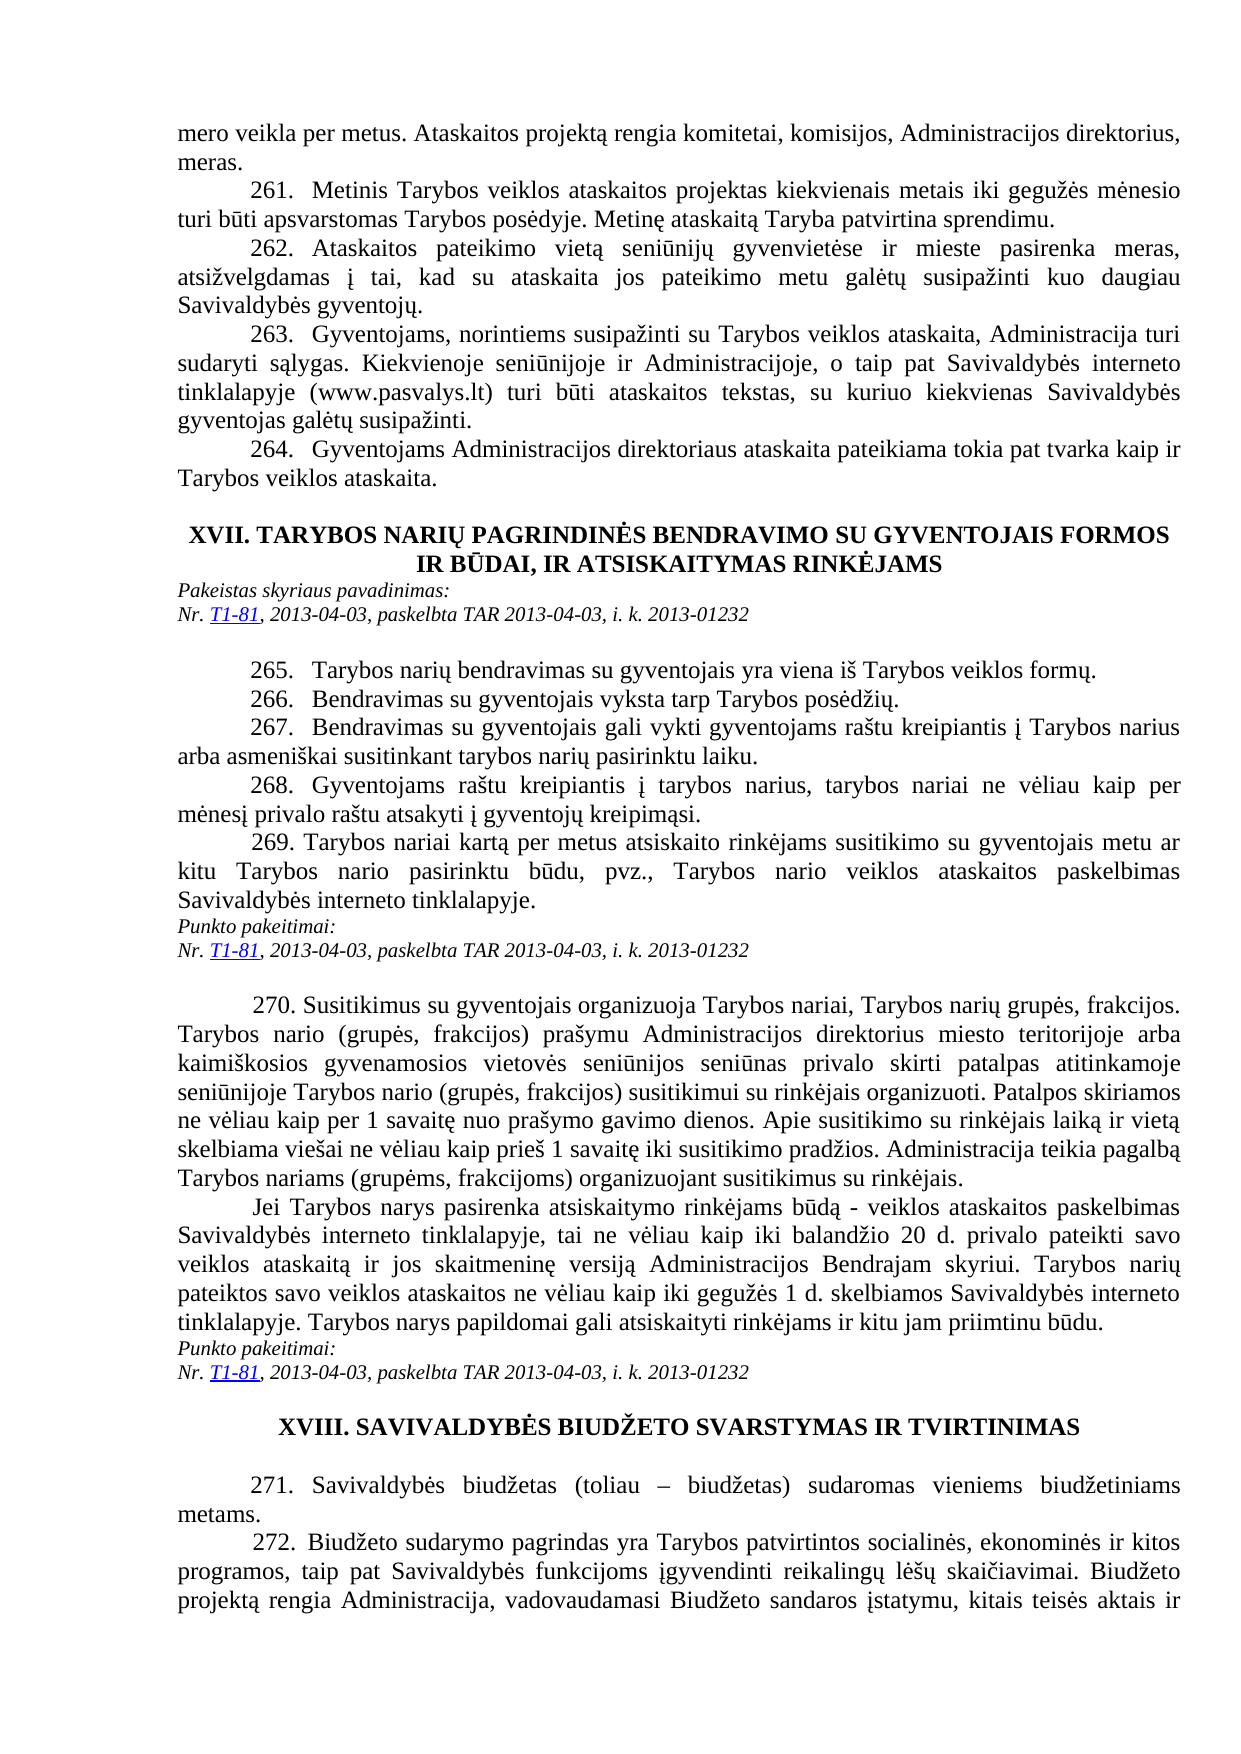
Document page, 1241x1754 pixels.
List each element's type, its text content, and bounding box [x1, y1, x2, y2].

text 262. Ataskaitos pateikimo vietą seniūnijų gyvenvietėse ir mieste pasirenka meras, atsižvelgdamas į tai, kad su ataskaita jos pateikimo metu galėtų susipažinti kuo daugiau Savivaldybės gyventojų. [177, 233, 1181, 319]
text 269. Tarybos nariai kartą per metus atsiskaito rinkėjams susitikimo su gyventojais metu ar kitu Tarybos nario pasirinktu būdu, pvz., Tarybos nario veiklos ataskaitos paskelbimas Savivaldybės interneto tinklalapyje. [177, 827, 1181, 914]
text XVIII. SAVIVALDYBĖS BIUDŽETO SVARSTYMAS IR TVIRTINIMAS [177, 1412, 1181, 1441]
text 263. Gyventojams, norintiems susipažinti su Tarybos veiklos ataskaita, Administracija turi sudaryti sąlygas. Kiekvienoje seniūnijoje ir Administracijoje, o taip pat Savivaldybės interneto tinklalapyje (www.pasvalys.lt) turi būti ataskaitos tekstas, su kuriuo kiekvienas Savivaldybės gyventojas galėtų susipažinti. [177, 319, 1181, 434]
text Punkto pakeitimai: [177, 914, 1181, 938]
text 266. Bendravimas su gyventojais vyksta tarp Tarybos posėdžių. [177, 684, 1181, 712]
text Nr. T1-81, 2013-04-03, paskelbta TAR 2013-04-03, i. k. 2013-01232 [177, 938, 1181, 962]
text 265. Tarybos narių bendravimas su gyventojais yra viena iš Tarybos veiklos formų. [177, 655, 1181, 684]
text 267. Bendravimas su gyventojais gali vykti gyventojams raštu kreipiantis į Tarybos narius arba asmeniškai susitinkant tarybos narių pasirinktu laiku. [177, 712, 1181, 770]
text Jei Tarybos narys pasirenka atsiskaitymo rinkėjams būdą - veiklos ataskaitos paskelbimas Savivaldybės interneto tinklalapyje, tai ne vėliau kaip iki balandžio 20 d. privalo pateikti savo veiklos ataskaitą ir jos skaitmeninę versiją Administracijos Bendrajam skyriui. Tarybos narių pateiktos savo veiklos ataskaitos ne vėliau kaip iki gegužės 1 d. skelbiamos Savivaldybės interneto tinklalapyje. Tarybos narys papildomai gali atsiskaityti rinkėjams ir kitu jam priimtinu būdu. [177, 1192, 1181, 1336]
text XVII. TARYBOS NARIŲ PAGRINDINĖS BENDRAVIMO SU GYVENTOJAIS FORMOS IR BŪDAI, IR ATSISKAITYMAS RINKĖJAMS [177, 521, 1181, 578]
text 271. Savivaldybės biudžetas (toliau – biudžetas) sudaromas vieniems biudžetiniams metams. [177, 1470, 1181, 1527]
text 270. Susitikimus su gyventojais organizuoja Tarybos nariai, Tarybos narių grupės, frakcijos. Tarybos nario (grupės, frakcijos) prašymu Administracijos direktorius miesto teritorijoje arba kaimiškosios gyvenamosios vietovės seniūnijos seniūnas privalo skirti patalpas atitinkamoje seniūnijoje Tarybos nario (grupės, frakcijos) susitikimui su rinkėjais organizuoti. Patalpos skiriamos ne vėliau kaip per 1 savaitę nuo prašymo gavimo dienos. Apie susitikimo su rinkėjais laiką ir vietą skelbiama viešai ne vėliau kaip prieš 1 savaitę iki susitikimo pradžios. Administracija teikia pagalbą Tarybos nariams (grupėms, frakcijoms) organizuojant susitikimus su rinkėjais. [177, 991, 1181, 1192]
text 272. Biudžeto sudarymo pagrindas yra Tarybos patvirtintos socialinės, ekonominės ir kitos programos, taip pat Savivaldybės funkcijoms įgyvendinti reikalingų lėšų skaičiavimai. Biudžeto projektą rengia Administracija, vadovaudamasi Biudžeto sandaros įstatymu, kitais teisės aktais ir [177, 1527, 1181, 1614]
text Nr. T1-81, 2013-04-03, paskelbta TAR 2013-04-03, i. k. 2013-01232 [177, 602, 1181, 626]
text Punkto pakeitimai: [177, 1336, 1181, 1360]
text Nr. T1-81, 2013-04-03, paskelbta TAR 2013-04-03, i. k. 2013-01232 [177, 1360, 1181, 1384]
text 261. Metinis Tarybos veiklos ataskaitos projektas kiekvienais metais iki gegužės mėnesio turi būti apsvarstomas Tarybos posėdyje. Metinę ataskaitą Taryba patvirtina sprendimu. [177, 176, 1181, 233]
text 264. Gyventojams Administracijos direktoriaus ataskaita pateikiama tokia pat tvarka kaip ir Tarybos veiklos ataskaita. [177, 434, 1181, 492]
text mero veikla per metus. Ataskaitos projektą rengia komitetai, komisijos, Administracijos direktorius, meras. [177, 118, 1181, 176]
text Pakeistas skyriaus pavadinimas: [177, 578, 1181, 602]
text 268. Gyventojams raštu kreipiantis į tarybos narius, tarybos nariai ne vėliau kaip per mėnesį privalo raštu atsakyti į gyventojų kreipimąsi. [177, 770, 1181, 827]
